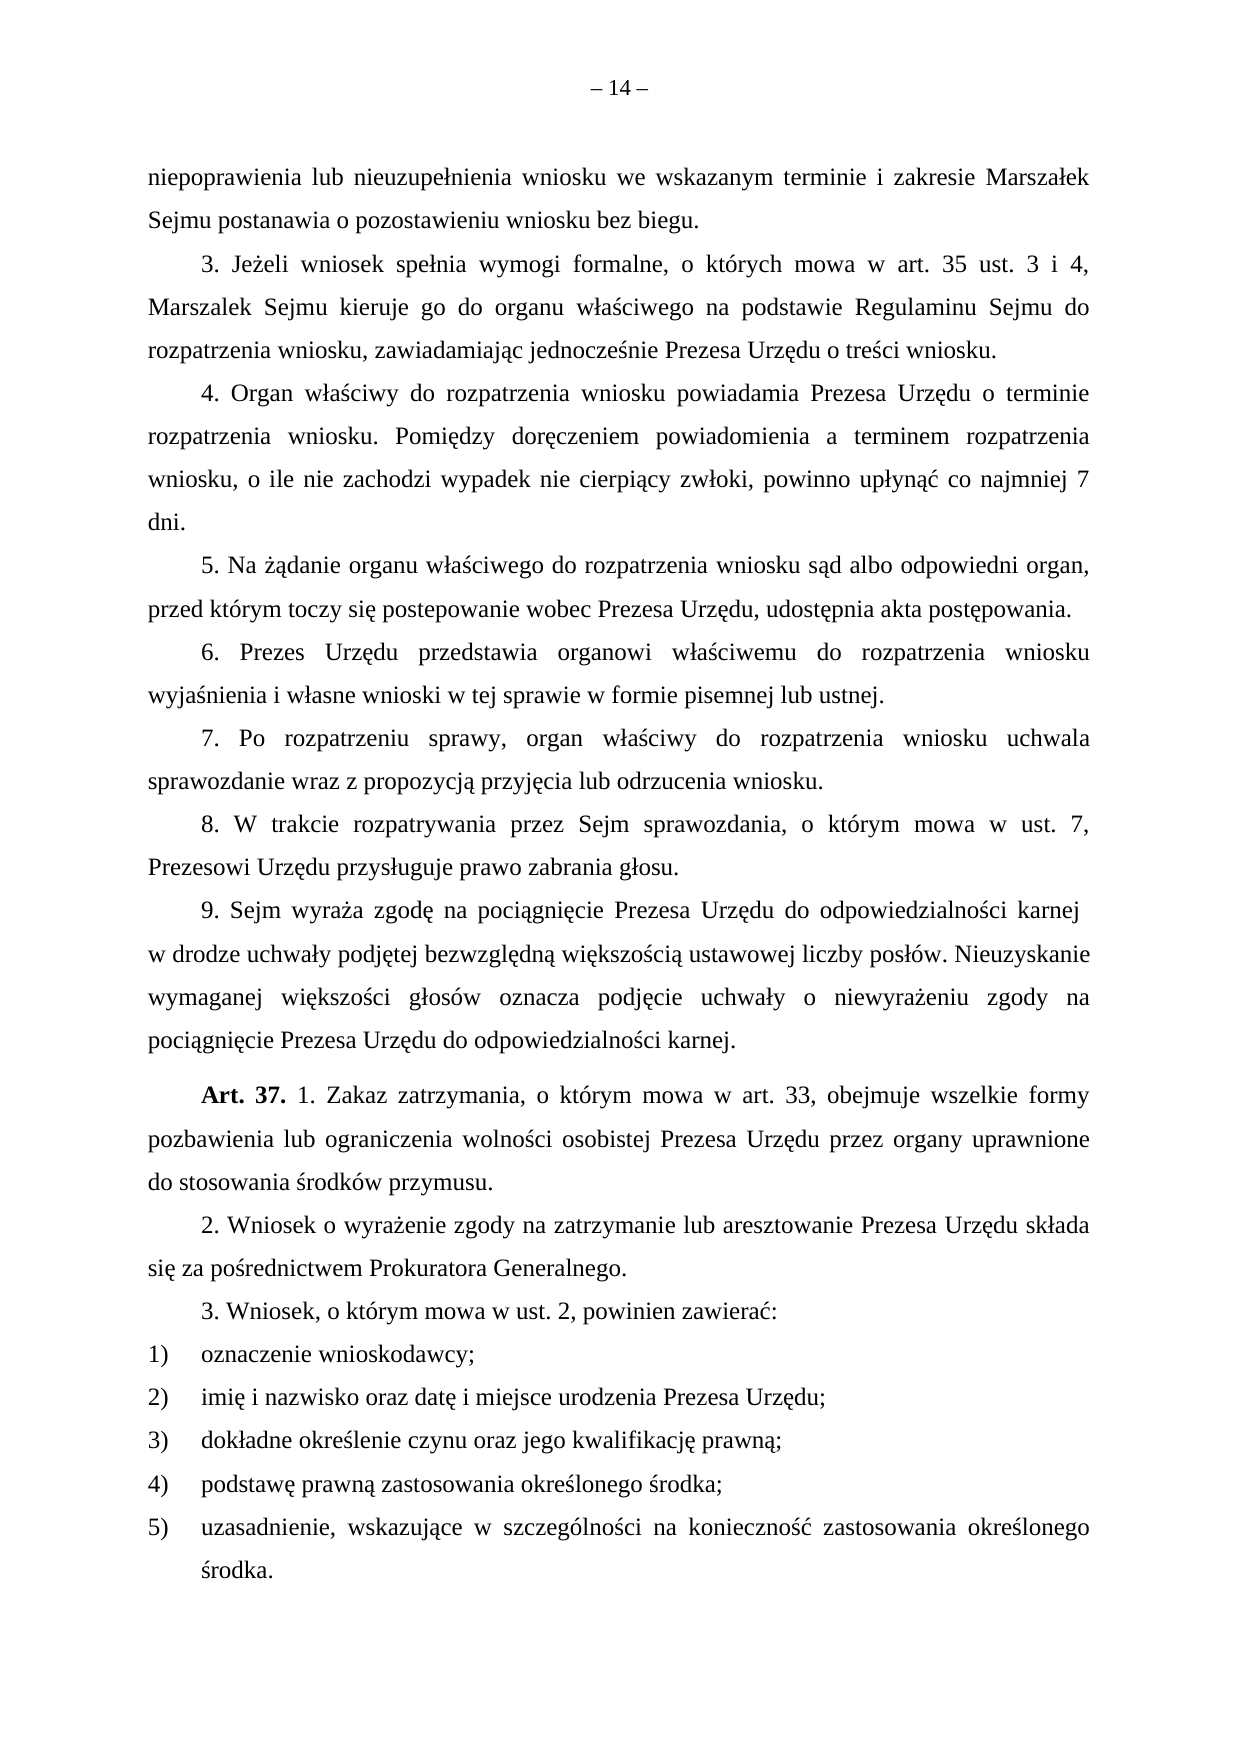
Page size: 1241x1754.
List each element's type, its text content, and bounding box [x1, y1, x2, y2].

text 2) imię i nazwisko oraz datę i miejsce urodzenia Prezesa Urzędu; [148, 1382, 1091, 1411]
text 1) oznaczenie wnioskodawcy; [148, 1339, 1091, 1368]
text 6. Prezes Urzędu przedstawia organowi właściwemu do rozpatrzenia wniosku wyjaśnienia i własne wnioski w tej sprawie w formie pisemnej lub ustnej. [148, 637, 1091, 709]
text 7. Po rozpatrzeniu sprawy, organ właściwy do rozpatrzenia wniosku uchwala sprawozdanie wraz z propozycją przyjęcia lub odrzucenia wniosku. [148, 723, 1091, 795]
text 3. Jeżeli wniosek spełnia wymogi formalne, o których mowa w art. 35 ust. 3 i 4, Marszalek Sejmu kieruje go do organu właściwego na podstawie Regulaminu Sejmu do rozpatrzenia wniosku, zawiadamiając jednocześnie Prezesa Urzędu o treści wniosku. [148, 249, 1091, 364]
text 9. Sejm wyraża zgodę na pociągnięcie Prezesa Urzędu do odpowiedzialności karnej w drodze uchwały podjętej bezwzględną większością ustawowej liczby posłów. Nieuzyskanie wymaganej większości głosów oznacza podjęcie uchwały o niewyrażeniu zgody na pociągnięcie Prezesa Urzędu do odpowiedzialności karnej. [148, 896, 1091, 1054]
text 2. Wniosek o wyrażenie zgody na zatrzymanie lub aresztowanie Prezesa Urzędu składa się za pośrednictwem Prokuratora Generalnego. [148, 1210, 1091, 1282]
text 5) uzasadnienie, wskazujące w szczególności na konieczność zastosowania określonego środka. [148, 1512, 1091, 1584]
text 8. W trakcie rozpatrywania przez Sejm sprawozdania, o którym mowa w ust. 7, Prezesowi Urzędu przysługuje prawo zabrania głosu. [148, 809, 1091, 881]
text Art. 37. 1. Zakaz zatrzymania, o którym mowa w art. 33, obejmuje wszelkie formy pozbawienia lub ograniczenia wolności osobistej Prezesa Urzędu przez organy uprawnione do stosowania środków przymusu. [148, 1081, 1091, 1196]
text 4) podstawę prawną zastosowania określonego środka; [148, 1469, 1091, 1497]
text 3. Wniosek, o którym mowa w ust. 2, powinien zawierać: [148, 1296, 1091, 1325]
text 5. Na żądanie organu właściwego do rozpatrzenia wniosku sąd albo odpowiedni organ, przed którym toczy się postepowanie wobec Prezesa Urzędu, udostępnia akta postępowania. [148, 551, 1091, 622]
text 4. Organ właściwy do rozpatrzenia wniosku powiadamia Prezesa Urzędu o terminie rozpatrzenia wniosku. Pomiędzy doręczeniem powiadomienia a terminem rozpatrzenia wniosku, o ile nie zachodzi wypadek nie cierpiący zwłoki, powinno upłynąć co najmniej 7 dni. [148, 378, 1091, 536]
text 3) dokładne określenie czynu oraz jego kwalifikację prawną; [148, 1426, 1091, 1454]
text niepoprawienia lub nieuzupełnienia wniosku we wskazanym terminie i zakresie Marszałek Sejmu postanawia o pozostawieniu wniosku bez biegu. [148, 162, 1091, 234]
